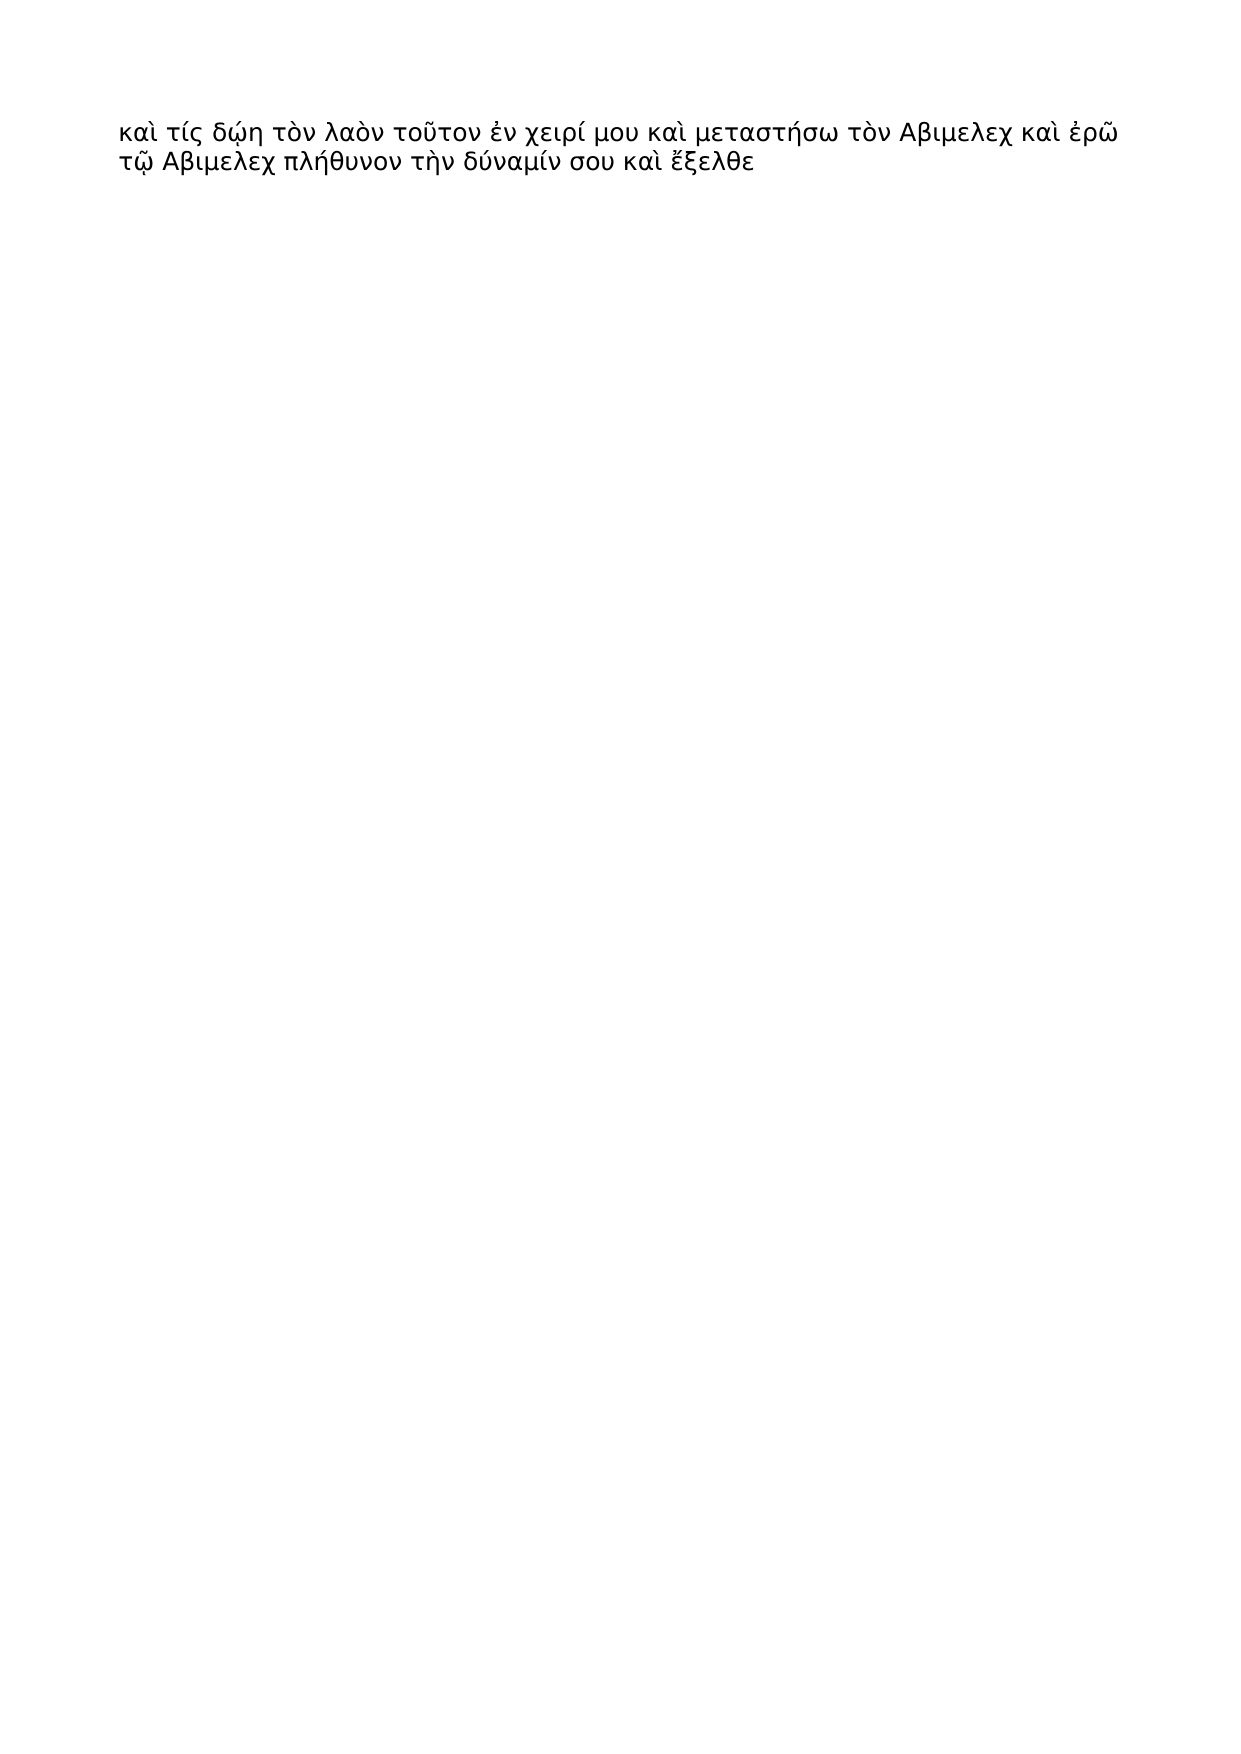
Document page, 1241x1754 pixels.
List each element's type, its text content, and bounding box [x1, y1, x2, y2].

text καὶ τίς δῴη τὸν λαὸν τοῦτον ἐν χειρί μου καὶ μεταστήσω τὸν Αβιμελεχ καὶ ἐρῶ τῷ Αβιμελεχ πλήθυνον τὴν δύναμίν σου καὶ ἔξελθε [118, 118, 1122, 176]
